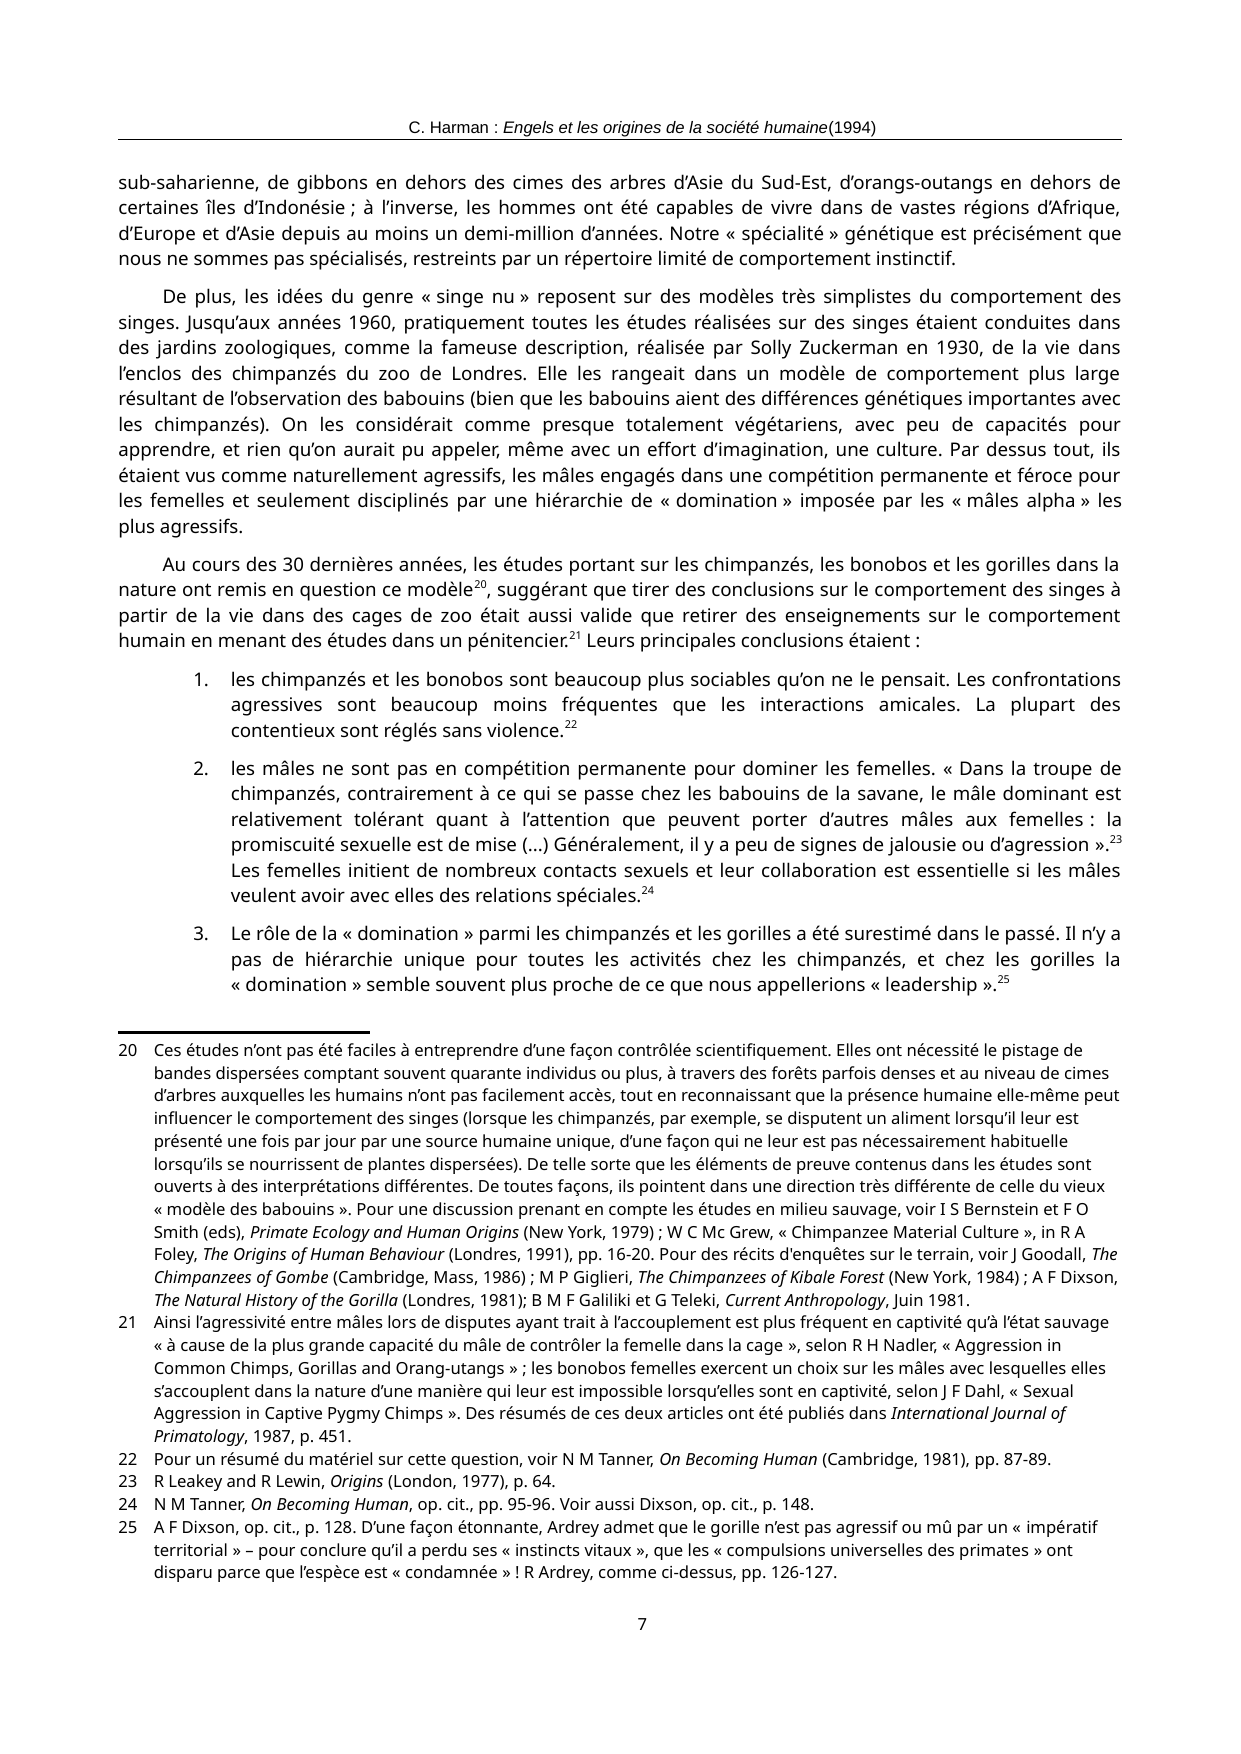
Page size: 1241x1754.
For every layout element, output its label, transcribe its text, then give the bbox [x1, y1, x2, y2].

text De plus, les idées du genre « singe nu » reposent sur des modèles très simplistes du comportement des singes. Jusqu’aux années 1960, pratiquement toutes les études réalisées sur des singes étaient conduites dans des jardins zoologiques, comme la fameuse description, réalisée par Solly Zuckerman en 1930, de la vie dans l’enclos des chimpanzés du zoo de Londres. Elle les rangeait dans un modèle de comportement plus large résultant de l’observation des babouins (bien que les babouins aient des différences génétiques importantes avec les chimpanzés). On les considérait comme presque totalement végétariens, avec peu de capacités pour apprendre, et rien qu’on aurait pu appeler, même avec un effort d’imagination, une culture. Par dessus tout, ils étaient vus comme naturellement agressifs, les mâles engagés dans une compétition permanente et féroce pour les femelles et seulement disciplinés par une hiérarchie de « domination » imposée par les « mâles alpha » les plus agressifs. [118, 283, 1122, 539]
list N M Tanner, On Becoming Human, op. cit., pp. 95-96. Voir aussi Dixson, op. cit., p. 148. [118, 1493, 1122, 1515]
text Ainsi l’agressivité entre mâles lors de disputes ayant trait à l’accouplement est plus fréquent en captivité qu’à l’état sauvage « à cause de la plus grande capacité du mâle de contrôler la femelle dans la cage », selon R H Nadler, « Aggression in Common Chimps, Gorillas and Orang-utangs » ; les bonobos femelles exercent un choix sur les mâles avec lesquelles elles s’accouplent dans la nature d’une manière qui leur est impossible lorsqu’elles sont en captivité, selon J F Dahl, « Sexual Aggression in Captive Pygmy Chimps ». Des résumés de ces deux articles ont été publiés dans International Journal of Primatology, 1987, p. 451. [118, 1311, 1122, 1447]
list R Leakey and R Lewin, Origins (London, 1977), p. 64. [118, 1470, 1122, 1493]
text Ces études n’ont pas été faciles à entreprendre d’une façon contrôlée scientifiquement. Elles ont nécessité le pistage de bandes dispersées comptant souvent quarante individus ou plus, à travers des forêts parfois denses et au niveau de cimes d’arbres auxquelles les humains n’ont pas facilement accès, tout en reconnaissant que la présence humaine elle-même peut influencer le comportement des singes (lorsque les chimpanzés, par exemple, se disputent un aliment lorsqu’il leur est présenté une fois par jour par une source humaine unique, d’une façon qui ne leur est pas nécessairement habituelle lorsqu’ils se nourrissent de plantes dispersées). De telle sorte que les éléments de preuve contenus dans les études sont ouverts à des interprétations différentes. De toutes façons, ils pointent dans une direction très différente de celle du vieux « modèle des babouins ». Pour une discussion prenant en compte les études en milieu sauvage, voir I S Bernstein et F O Smith (eds), Primate Ecology and Human Origins (New York, 1979) ; W C Mc Grew, « Chimpanzee Material Culture », in R A Foley, The Origins of Human Behaviour (Londres, 1991), pp. 16-20. Pour des récits d'enquêtes sur le terrain, voir J Goodall, The Chimpanzees of Gombe (Cambridge, Mass, 1986) ; M P Giglieri, The Chimpanzees of Kibale Forest (New York, 1984) ; A F Dixson, The Natural History of the Gorilla (Londres, 1981); B M F Galiliki et G Teleki, Current Anthropology, Juin 1981. [118, 1038, 1122, 1311]
list les chimpanzés et les bonobos sont beaucoup plus sociables qu’on ne le pensait. Les confrontations agressives sont beaucoup moins fréquentes que les interactions amicales. La plupart des contentieux sont réglés sans violence. [193, 666, 1122, 742]
list Pour un résumé du matériel sur cette question, voir N M Tanner, On Becoming Human (Cambridge, 1981), pp. 87-89. [118, 1447, 1122, 1470]
list A F Dixson, op. cit., p. 128. D’une façon étonnante, Ardrey admet que le gorille n’est pas agressif ou mû par un « impératif territorial » – pour conclure qu’il a perdu ses « instincts vitaux », que les « compulsions universelles des primates » ont disparu parce que l’espèce est « condamnée » ! R Ardrey, comme ci-dessus, pp. 126-127. [118, 1515, 1122, 1583]
text sub-saharienne, de gibbons en dehors des cimes des arbres d’Asie du Sud-Est, d’orangs-outangs en dehors de certaines îles d’Indonésie ; à l’inverse, les hommes ont été capables de vivre dans de vastes régions d’Afrique, d’Europe et d’Asie depuis au moins un demi-million d’années. Notre « spécialité » génétique est précisément que nous ne sommes pas spécialisés, restreints par un répertoire limité de comportement instinctif. [118, 169, 1122, 271]
list Le rôle de la « domination » parmi les chimpanzés et les gorilles a été surestimé dans le passé. Il n’y a pas de hiérarchie unique pour toutes les activités chez les chimpanzés, et chez les gorilles la « domination » semble souvent plus proche de ce que nous appellerions « leadership ». [193, 921, 1122, 997]
list les mâles ne sont pas en compétition permanente pour dominer les femelles. « Dans la troupe de chimpanzés, contrairement à ce qui se passe chez les babouins de la savane, le mâle dominant est relativement tolérant quant à l’attention que peuvent porter d’autres mâles aux femelles : la promiscuité sexuelle est de mise (...) Généralement, il y a peu de signes de jalousie ou d’agression ». Les femelles initient de nombreux contacts sexuels et leur collaboration est essentielle si les mâles veulent avoir avec elles des relations spéciales. [193, 755, 1122, 908]
text Au cours des 30 dernières années, les études portant sur les chimpanzés, les bonobos et les gorilles dans la nature ont remis en question ce modèle, suggérant que tirer des conclusions sur le comportement des singes à partir de la vie dans des cages de zoo était aussi valide que retirer des enseignements sur le comportement humain en menant des études dans un pénitencier. Leurs principales conclusions étaient : [118, 551, 1122, 653]
